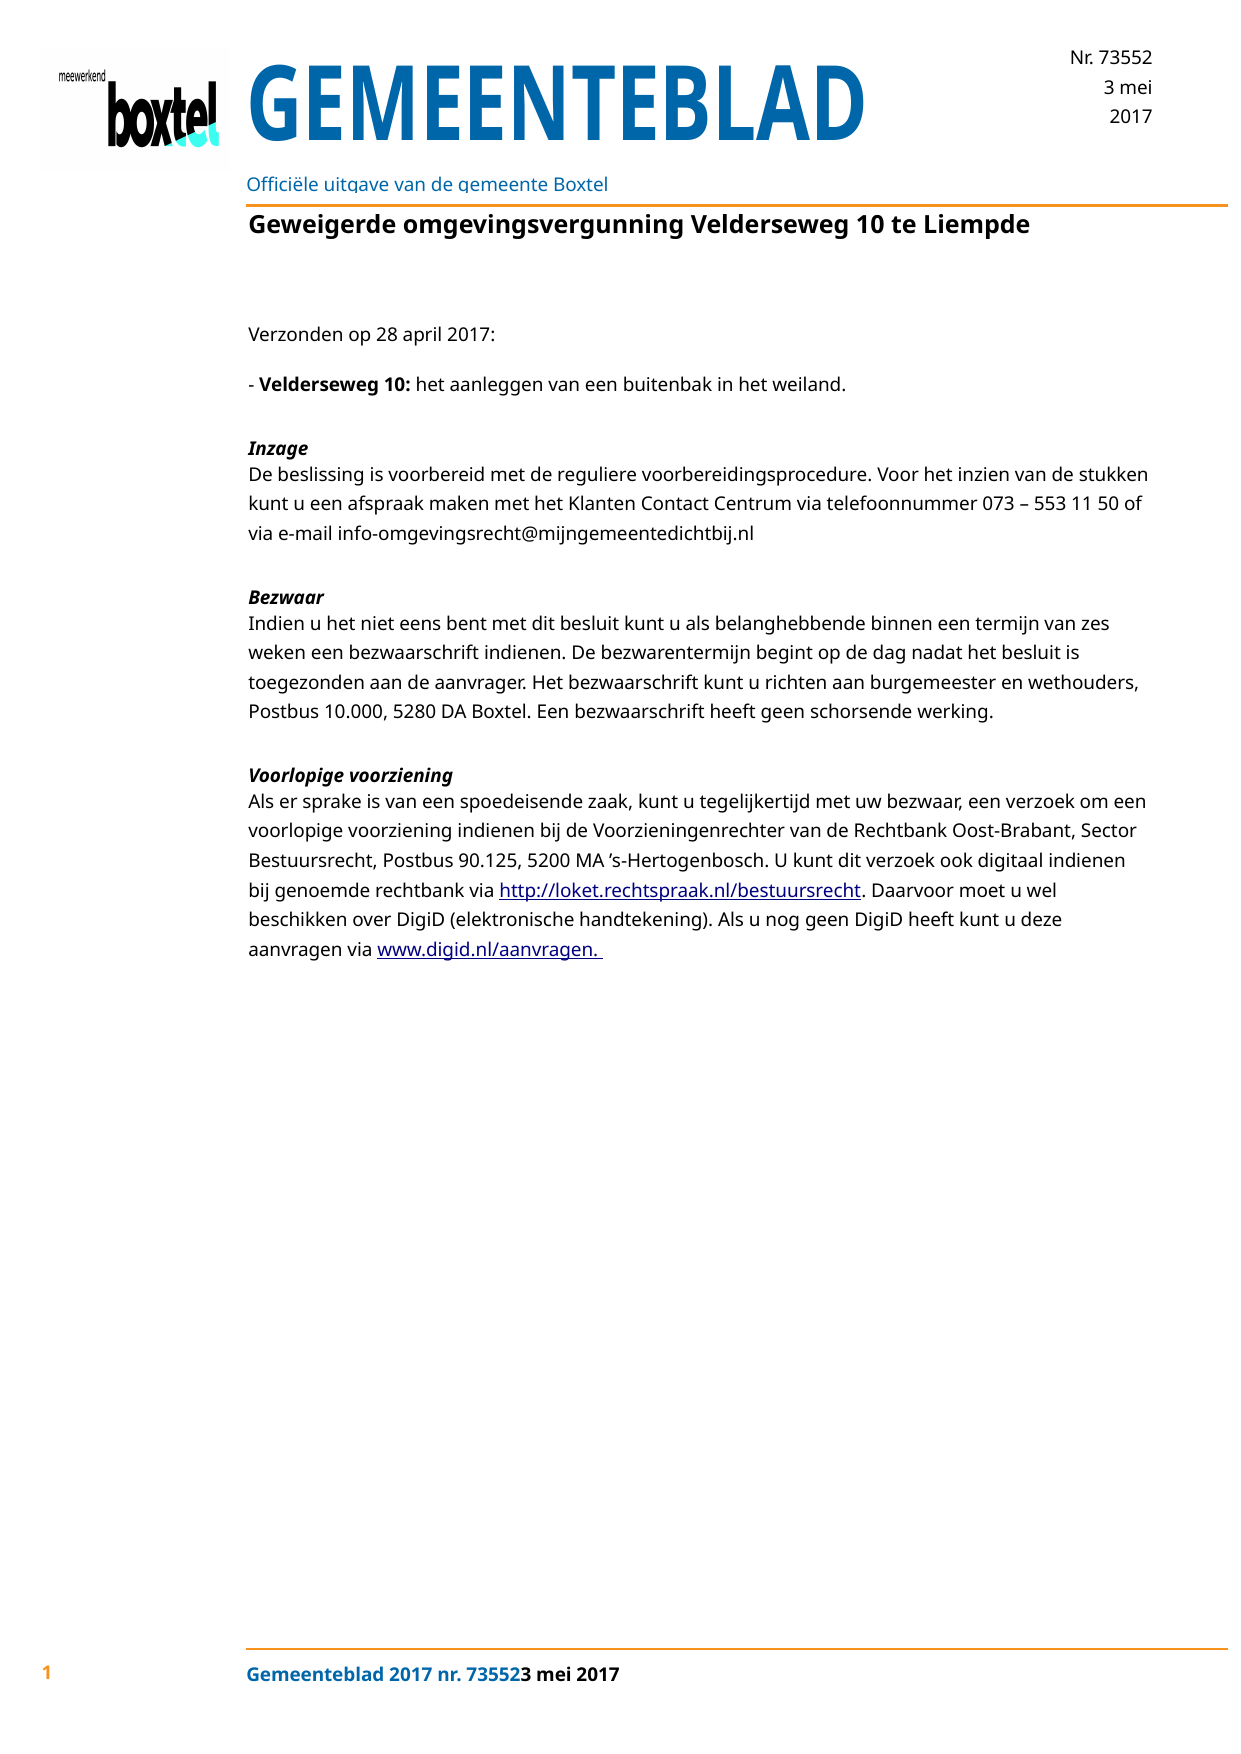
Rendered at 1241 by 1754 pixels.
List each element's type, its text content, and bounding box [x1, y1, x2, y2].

text Voorlopige voorziening [248, 762, 1152, 788]
text De beslissing is voorbereid met de reguliere voorbereidingsprocedure. Voor het inzien van de stukken kunt u een afspraak maken met het Klanten Contact Centrum via telefoonnummer 073 – 553 11 50 of via e-mail info-omgevingsrecht@mijngemeentedichtbij.nl [248, 461, 1152, 546]
text Geweigerde omgevingsvergunning Velderseweg 10 te Liempde [248, 207, 1152, 241]
text Inzage [248, 435, 1152, 461]
picture [41, 47, 231, 172]
text - Velderseweg 10: het aanleggen van een buitenbak in het weiland. [248, 371, 1152, 397]
text Indien u het niet eens bent met dit besluit kunt u als belanghebbende binnen een termijn van zes weken een bezwaarschrift indienen. De bezwarentermijn begint op de dag nadat het besluit is toegezonden aan de aanvrager. Het bezwaarschrift kunt u richten aan burgemeester en wethouders, Postbus 10.000, 5280 DA Boxtel. Een bezwaarschrift heeft geen schorsende werking. [248, 610, 1152, 724]
text Verzonden op 28 april 2017: [248, 321, 1152, 346]
text Bezwaar [248, 584, 1152, 610]
text Als er sprake is van een spoedeisende zaak, kunt u tegelijkertijd met uw bezwaar, een verzoek om een voorlopige voorziening indienen bij de Voorzieningenrechter van de Rechtbank Oost-Brabant, Sector Bestuursrecht, Postbus 90.125, 5200 MA ’s-Hertogenbosch. U kunt dit verzoek ook digitaal indienen bij genoemde rechtbank via http://loket.rechtspraak.nl/bestuursrecht. Daarvoor moet u wel beschikken over DigiD (elektronische handtekening). Als u nog geen DigiD heeft kunt u deze aanvragen via www.digid.nl/aanvragen. [248, 788, 1152, 962]
